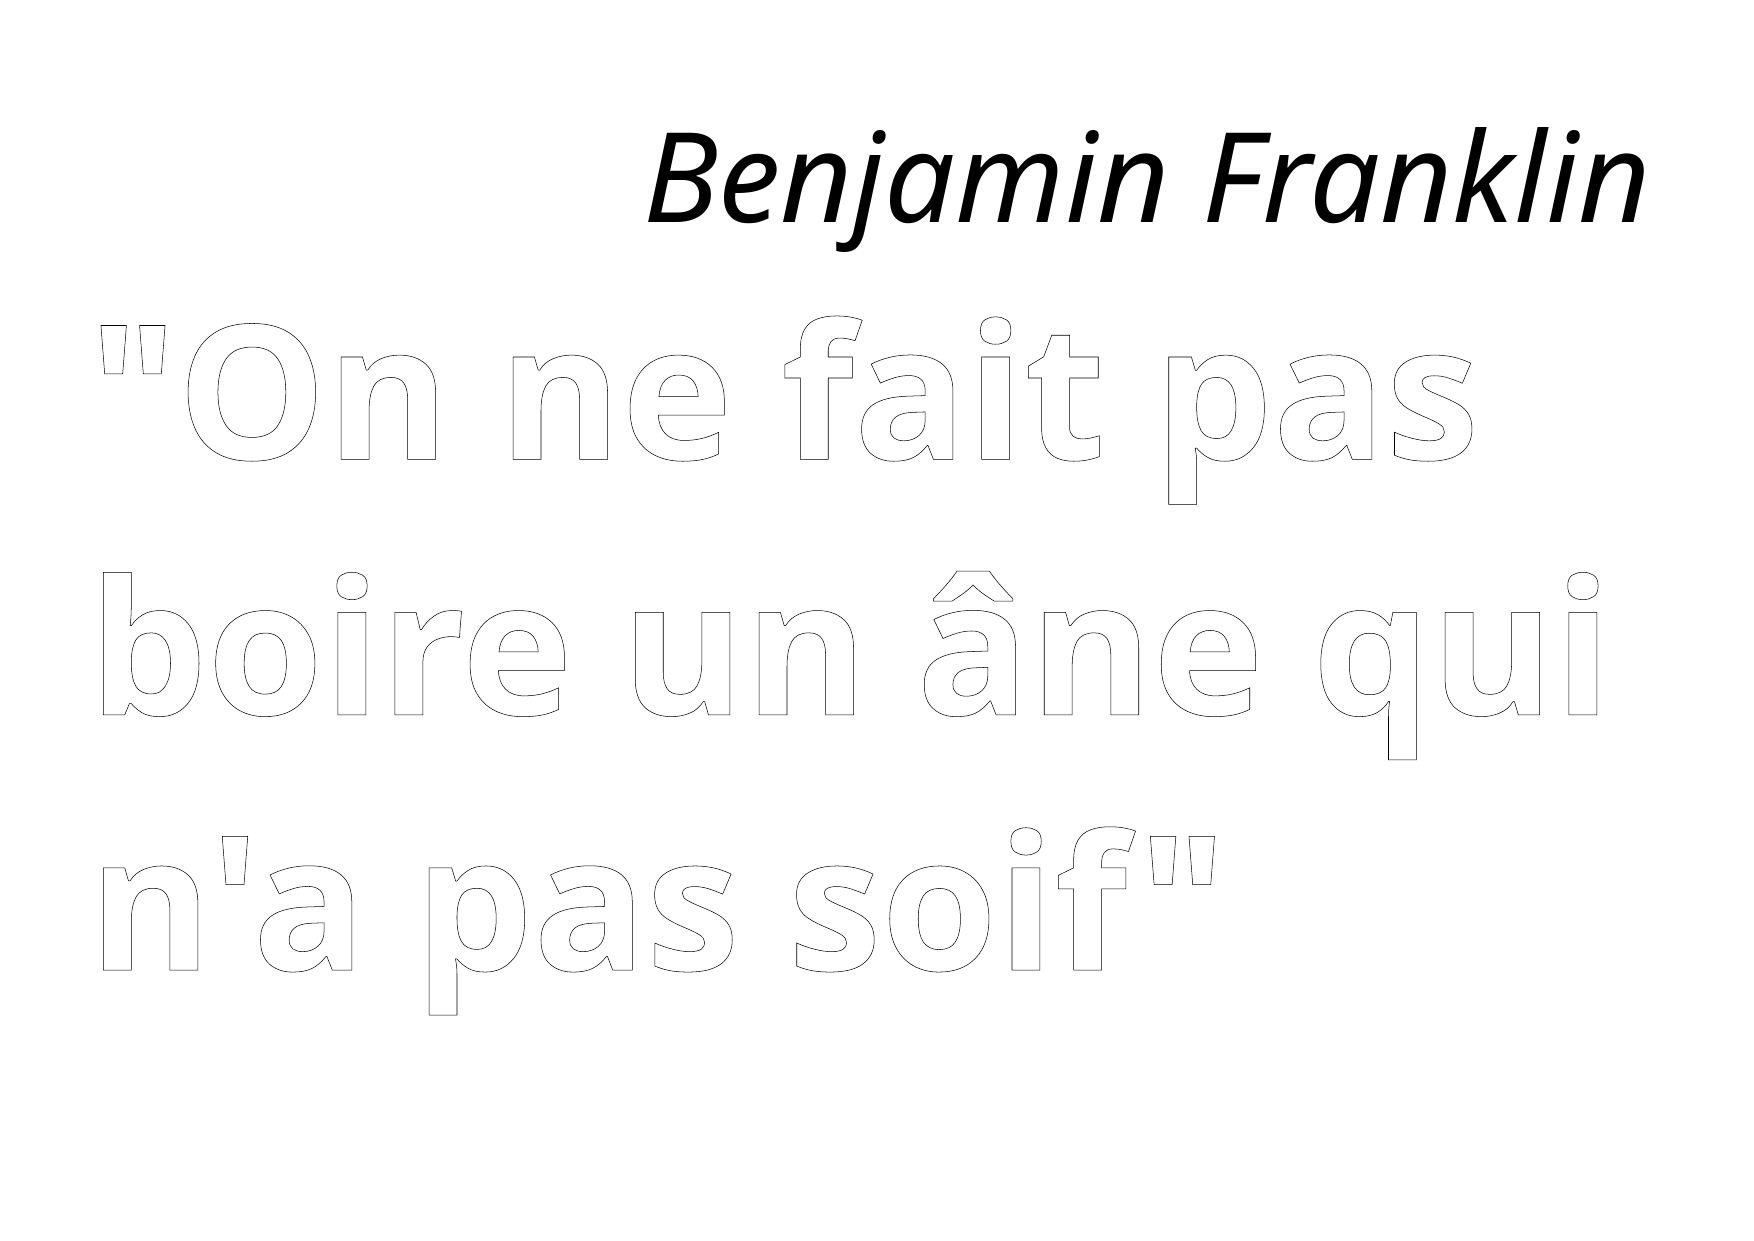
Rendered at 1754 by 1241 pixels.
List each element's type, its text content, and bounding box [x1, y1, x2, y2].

text Benjamin Franklin [88, 88, 1665, 259]
text "On ne fait pas boire un âne qui n'a pas soif" [88, 259, 1665, 1025]
